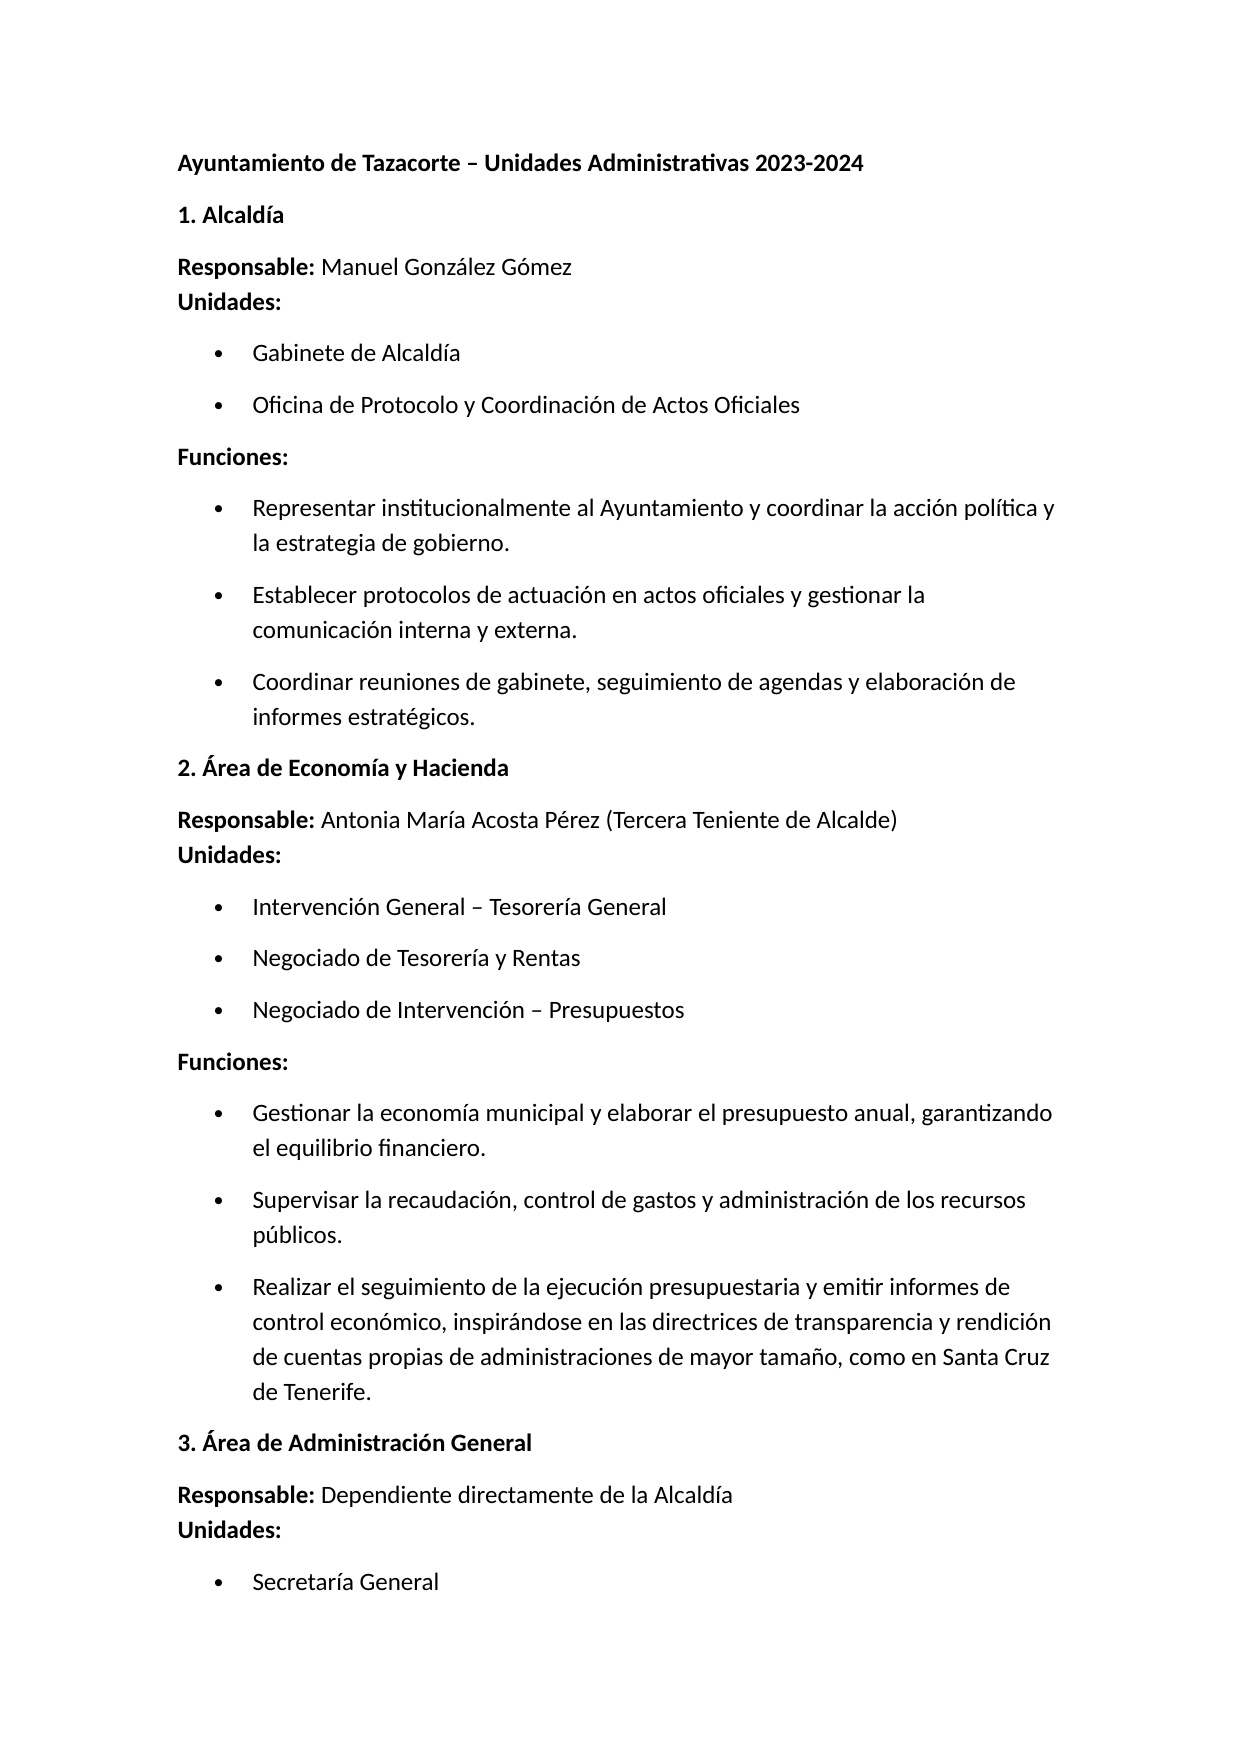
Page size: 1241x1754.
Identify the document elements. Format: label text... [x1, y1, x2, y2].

list Coordinar reuniones de gabinete, seguimiento de agendas y elaboración de informes estratégicos. [215, 666, 1063, 731]
list Gestionar la economía municipal y elaborar el presupuesto anual, garantizando el equilibrio financiero. [215, 1098, 1063, 1163]
text Funciones: [177, 441, 1063, 471]
text Responsable: Manuel González Gómez Unidades: [177, 251, 1063, 316]
list Supervisar la recaudación, control de gastos y administración de los recursos públicos. [215, 1184, 1063, 1250]
text Funciones: [177, 1046, 1063, 1076]
text Ayuntamiento de Tazacorte – Unidades Administrativas 2023-2024 [177, 148, 1063, 178]
text 3. Área de Administración General [177, 1428, 1063, 1458]
text 2. Área de Economía y Hacienda [177, 753, 1063, 783]
text Responsable: Dependiente directamente de la Alcaldía Unidades: [177, 1479, 1063, 1545]
text Responsable: Antonia María Acosta Pérez (Tercera Teniente de Alcalde) Unidades: [177, 804, 1063, 870]
text 1. Alcaldía [177, 199, 1063, 230]
list Realizar el seguimiento de la ejecución presupuestaria y emitir informes de control económico, inspirándose en las directrices de transparencia y rendición de cuentas propias de administraciones de mayor tamaño, como en Santa Cruz de Tenerife. [215, 1271, 1063, 1406]
list Establecer protocolos de actuación en actos oficiales y gestionar la comunicación interna y externa. [215, 579, 1063, 645]
list Intervención General – Tesorería General [215, 891, 1063, 921]
list Negociado de Intervención – Presupuestos [215, 994, 1063, 1025]
list Negociado de Tesorería y Rentas [215, 943, 1063, 973]
list Secretaría General [215, 1566, 1063, 1596]
list Gabinete de Alcaldía [215, 338, 1063, 368]
list Oficina de Protocolo y Coordinación de Actos Oficiales [215, 389, 1063, 420]
list Representar institucionalmente al Ayuntamiento y coordinar la acción política y la estrategia de gobierno. [215, 493, 1063, 558]
